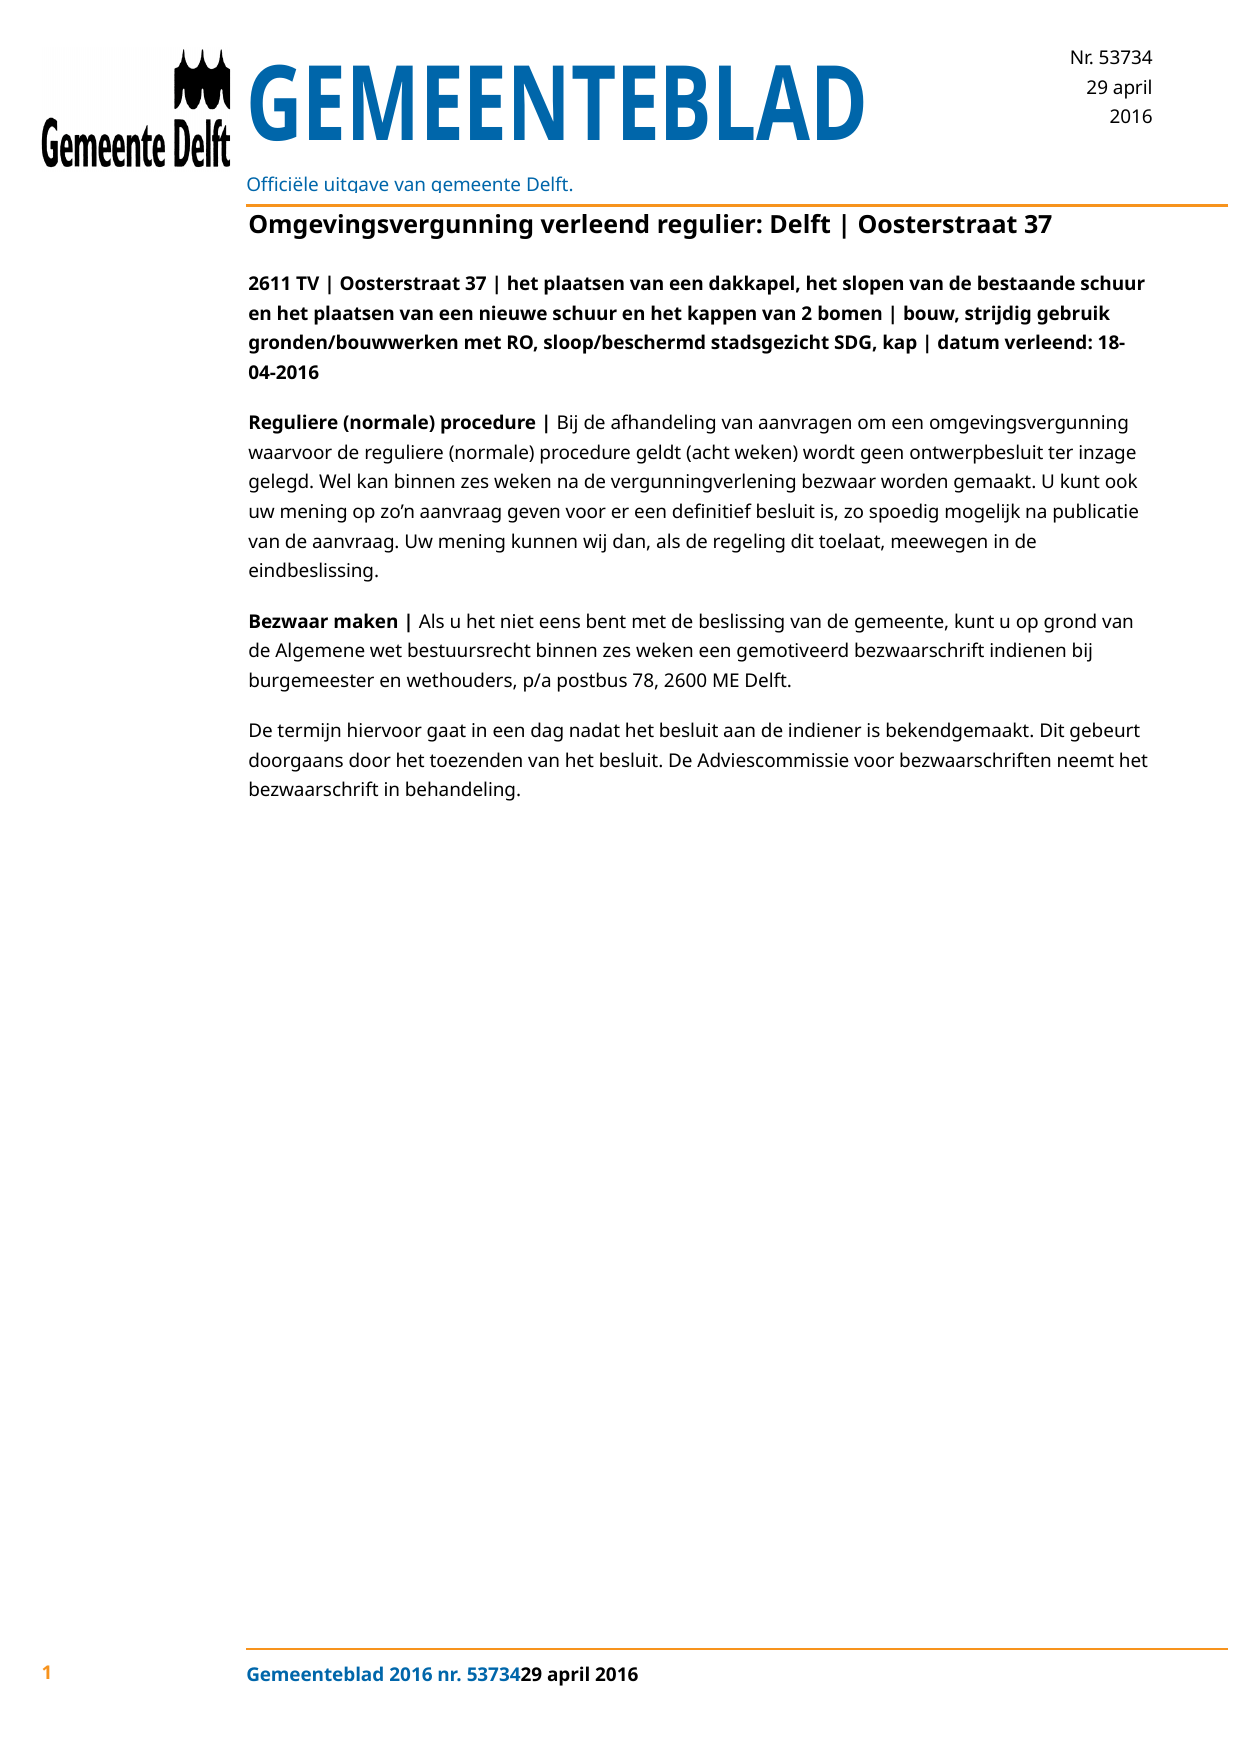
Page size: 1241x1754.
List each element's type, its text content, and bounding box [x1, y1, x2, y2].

text Omgevingsvergunning verleend regulier: Delft | Oosterstraat 37 [248, 207, 1152, 241]
picture [41, 47, 231, 172]
text 2611 TV | Oosterstraat 37 | het plaatsen van een dakkapel, het slopen van de bestaande schuur en het plaatsen van een nieuwe schuur en het kappen van 2 bomen | bouw, strijdig gebruik gronden/bouwwerken met RO, sloop/beschermd stadsgezicht SDG, kap | datum verleend: 18-04-2016 [248, 270, 1152, 385]
text De termijn hiervoor gaat in een dag nadat het besluit aan de indiener is bekendgemaakt. Dit gebeurt doorgaans door het toezenden van het besluit. De Adviescommissie voor bezwaarschriften neemt het bezwaarschrift in behandeling. [248, 717, 1152, 802]
text Reguliere (normale) procedure | Bij de afhandeling van aanvragen om een omgevingsvergunning waarvoor de reguliere (normale) procedure geldt (acht weken) wordt geen ontwerpbesluit ter inzage gelegd. Wel kan binnen zes weken na de vergunningverlening bezwaar worden gemaakt. U kunt ook uw mening op zo’n aanvraag geven voor er een definitief besluit is, zo spoedig mogelijk na publicatie van de aanvraag. Uw mening kunnen wij dan, als de regeling dit toelaat, meewegen in de eindbeslissing. [248, 409, 1152, 583]
text Bezwaar maken | Als u het niet eens bent met de beslissing van de gemeente, kunt u op grond van de Algemene wet bestuursrecht binnen zes weken een gemotiveerd bezwaarschrift indienen bij burgemeester en wethouders, p/a postbus 78, 2600 ME Delft. [248, 608, 1152, 693]
